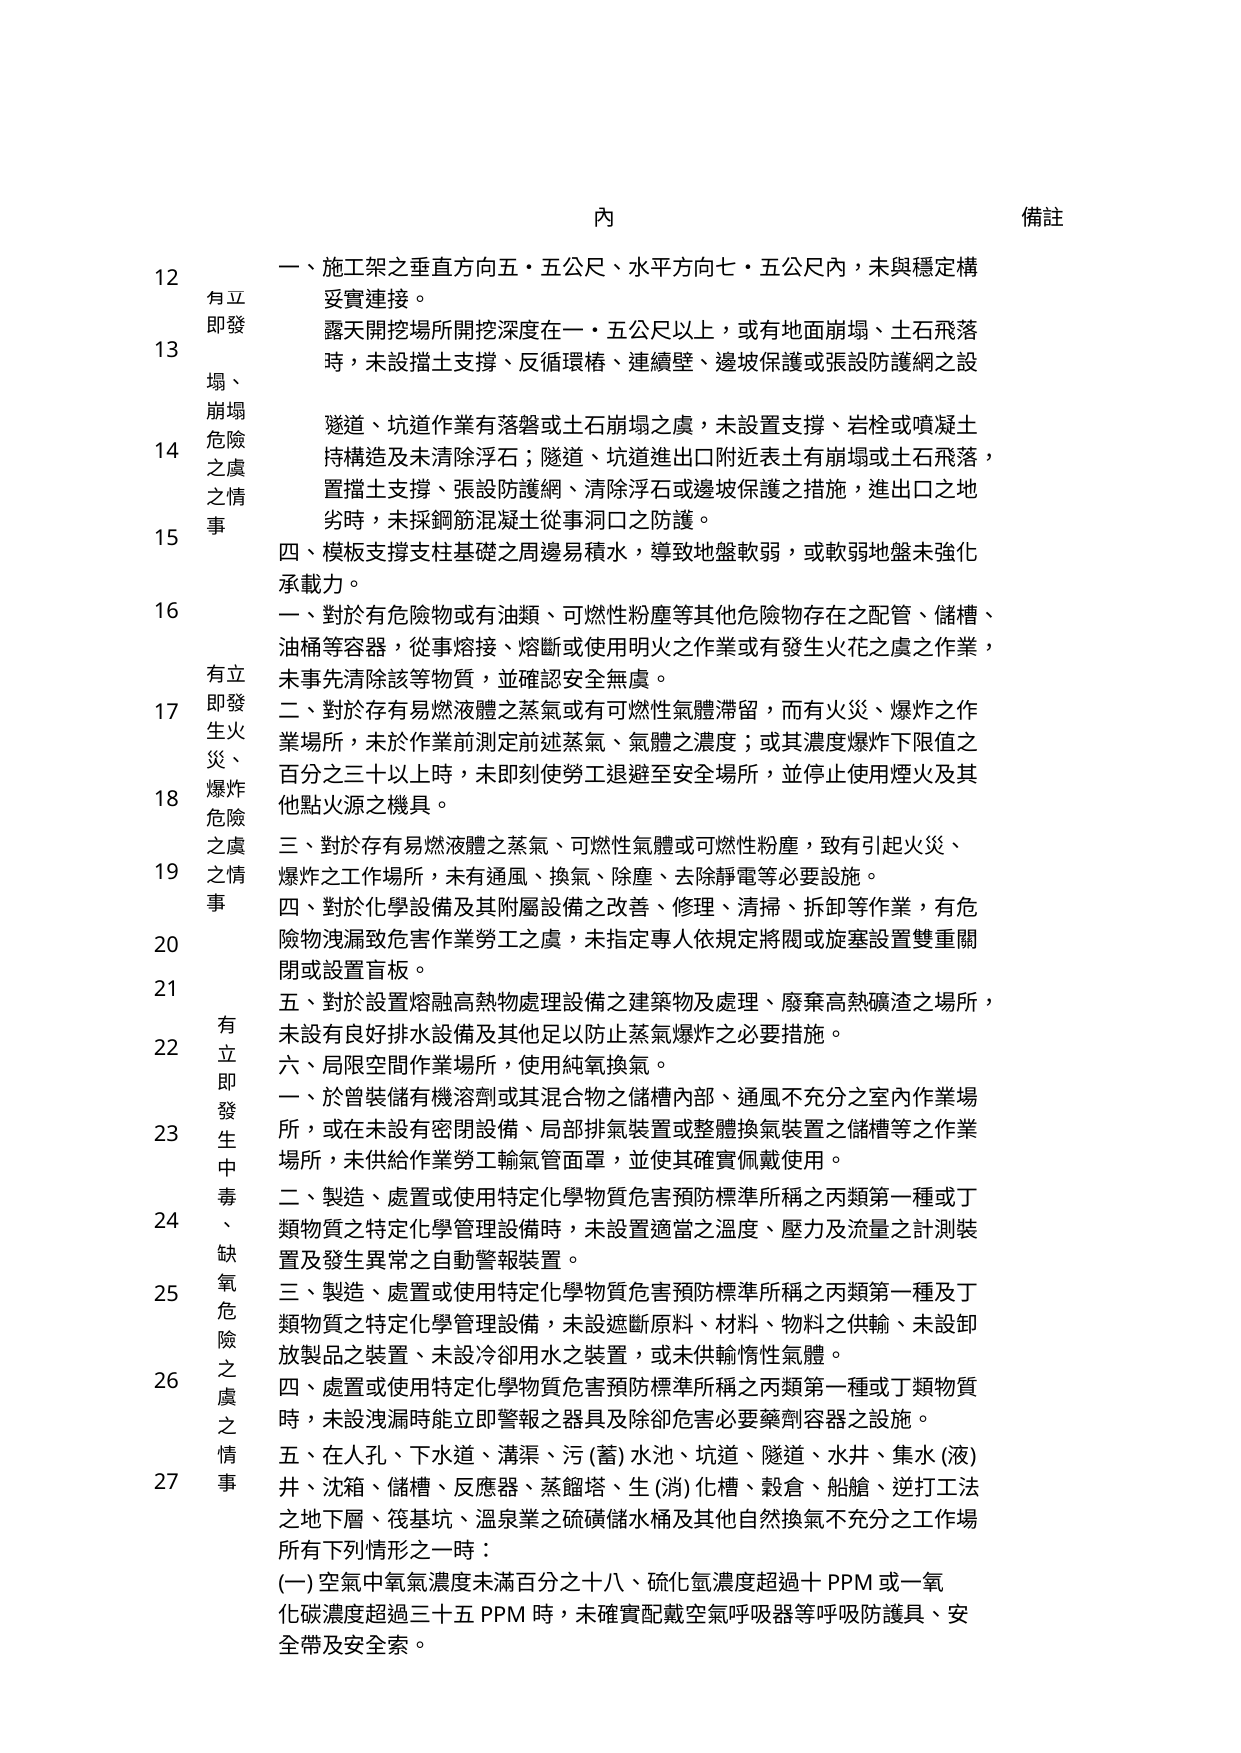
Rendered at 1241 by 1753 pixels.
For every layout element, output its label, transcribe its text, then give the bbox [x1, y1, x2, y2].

text 之情 [206, 481, 325, 510]
text 化碳濃度超過三十五 PPM 時，未確實配戴空氣呼吸器等呼吸防護具、安 [278, 1597, 1064, 1628]
text 13 [154, 334, 253, 364]
text 之虞 [206, 453, 325, 481]
text 19 [154, 856, 206, 886]
text 12 [154, 262, 253, 291]
text 18 [154, 783, 206, 813]
text 27 [154, 1466, 217, 1496]
text 爆炸之工作場所，未有通風、換氣、除塵、去除靜電等必要設施。 [278, 860, 1064, 890]
text 全帶及安全索。 [278, 1628, 1064, 1660]
text 二、製造、處置或使用特定化學物質危害預防標準所稱之丙類第一種或丁 [278, 1180, 1064, 1212]
text 崩塌 [206, 396, 325, 424]
text 三、隧道、坑道作業有落磐或土石崩塌之虞，未設置支撐、岩栓或噴凝土 [325, 408, 1064, 440]
text 17 [154, 696, 206, 726]
text 25 [154, 1278, 217, 1308]
text 之支持構造及未清除浮石；隧道、坑道進出口附近表土有崩塌或土石飛落， [325, 440, 1064, 472]
text 他點火源之機具。 [278, 788, 1064, 820]
text 之虞 [206, 831, 278, 859]
text 有立 [206, 281, 325, 309]
text 14 [154, 436, 206, 465]
text 之地下層、筏基坑、溫泉業之硫磺儲水桶及其他自然換氣不充分之工作場 [278, 1502, 1064, 1533]
text 井、沈箱、儲槽、反應器、蒸餾塔、生 (消) 化槽、穀倉、船艙、逆打工法 [278, 1470, 1064, 1502]
text 內 [593, 200, 693, 232]
text 情 [217, 1439, 278, 1468]
text 所，或在未設有密閉設備、局部排氣裝置或整體換氣裝置之儲槽等之作業 [278, 1112, 1064, 1143]
text 未事先清除該等物質，並確認安全無虞。 [278, 662, 1064, 693]
text 16 [154, 595, 253, 625]
text 一、施工架之垂直方向五‧五公尺、水平方向七‧五公尺內，未與穩定構 [278, 250, 1064, 282]
text 一、於曾裝儲有機溶劑或其混合物之儲槽內部、通風不充分之室內作業場 [278, 1080, 1064, 1112]
text 之 [217, 1353, 278, 1382]
text 四、處置或使用特定化學物質危害預防標準所稱之丙類第一種或丁類物質 [278, 1370, 1064, 1402]
text 險 [217, 1324, 278, 1353]
text 爆炸 [206, 773, 278, 802]
text 二、露天開挖場所開挖深度在一‧五公尺以上，或有地面崩塌、土石飛落 [325, 313, 1064, 345]
text 立 [217, 1038, 278, 1067]
text 時，未設洩漏時能立即警報之器具及除卻危害必要藥劑容器之設施。 [278, 1402, 1064, 1433]
text 危險 [206, 802, 278, 831]
text 五、對於設置熔融高熱物處理設備之建築物及處理、廢棄高熱礦渣之場所， [278, 985, 1064, 1017]
text 生 [217, 1124, 278, 1153]
text 缺 [217, 1239, 278, 1267]
text 五、在人孔、下水道、溝渠、污 (蓄) 水池、坑道、隧道、水井、集水 (液) [278, 1438, 1064, 1470]
text 即發 [206, 309, 325, 338]
text 之情 [206, 859, 278, 888]
text 21 [154, 973, 253, 1003]
text 有 [217, 1009, 278, 1038]
text 事 [206, 510, 325, 539]
text 容 [693, 200, 743, 232]
text 業場所，未於作業前測定前述蒸氣、氣體之濃度；或其濃度爆炸下限值之 [278, 725, 1064, 757]
text 場所，未供給作業勞工輸氣管面罩，並使其確實佩戴使用。 [278, 1143, 1064, 1175]
text 閉或設置盲板。 [278, 953, 1064, 985]
text 三、對於存有易燃液體之蒸氣、可燃性氣體或可燃性粉塵，致有引起火災、 [278, 830, 1064, 860]
text 23 [154, 1118, 217, 1148]
text 危 [217, 1296, 278, 1324]
text 三、製造、處置或使用特定化學物質危害預防標準所稱之丙類第一種及丁 [278, 1275, 1064, 1307]
text 未設置擋土支撐、張設防護網、清除浮石或邊坡保護之措施，進出口之地 [325, 472, 1064, 503]
text 26 [154, 1365, 217, 1394]
text 六、局限空間作業場所，使用純氧換氣。 [278, 1048, 1064, 1080]
text 即 [217, 1067, 278, 1095]
text 百分之三十以上時，未即刻使勞工退避至安全場所，並停止使用煙火及其 [278, 757, 1064, 788]
text 險物洩漏致危害作業勞工之虞，未指定專人依規定將閥或旋塞設置雙重關 [278, 922, 1064, 953]
text 24 [154, 1205, 217, 1235]
text 類物質之特定化學管理設備，未設遮斷原料、材料、物料之供輸、未設卸 [278, 1307, 1064, 1338]
text 類物質之特定化學管理設備時，未設置適當之溫度、壓力及流量之計測裝 [278, 1212, 1064, 1243]
text 有立 [206, 659, 278, 687]
text 施。 [325, 377, 1064, 408]
text 未設有良好排水設備及其他足以防止蒸氣爆炸之必要措施。 [278, 1017, 1064, 1048]
text 、 [217, 1210, 278, 1239]
text 危險 [206, 424, 325, 453]
text 發 [217, 1095, 278, 1124]
text 塌、 [206, 367, 325, 396]
text 一、對於有危險物或有油類、可燃性粉塵等其他危險物存在之配管、儲槽、 [278, 598, 1064, 630]
text 即發 [206, 687, 278, 716]
text 15 [154, 522, 253, 552]
text 22 [154, 1032, 217, 1061]
text 之 [217, 1411, 278, 1439]
text 20 [154, 928, 253, 958]
text 質惡劣時，未採鋼筋混凝土從事洞口之防護。 [325, 503, 1064, 535]
text 承載力。 [278, 567, 1064, 598]
text 氧 [217, 1267, 278, 1296]
text 放製品之裝置、未設冷卻用水之裝置，或未供輸惰性氣體。 [278, 1338, 1064, 1370]
text 造物妥實連接。 [325, 282, 1064, 313]
text 四、對於化學設備及其附屬設備之改善、修理、清掃、拆卸等作業，有危 [278, 890, 1064, 922]
text 四、模板支撐支柱基礎之周邊易積水，導致地盤軟弱，或軟弱地盤未強化 [278, 535, 1064, 567]
text 之虞時，未設擋土支撐、反循環樁、連續壁、邊坡保護或張設防護網之設 [325, 345, 1064, 377]
text 備註 [1021, 200, 1146, 232]
text 虞 [217, 1382, 278, 1411]
text 事 [206, 888, 278, 917]
text 中 [217, 1153, 278, 1181]
text 毒 [217, 1181, 278, 1210]
text 生倒 [206, 338, 325, 367]
text 所有下列情形之一時： [278, 1533, 1064, 1565]
text 事 [217, 1468, 278, 1496]
text 災、 [206, 745, 278, 773]
text 置及發生異常之自動警報裝置。 [278, 1243, 1064, 1275]
text (一) 空氣中氧氣濃度未滿百分之十八、硫化氫濃度超過十 PPM 或一氧 [278, 1565, 1064, 1597]
text 二、對於存有易燃液體之蒸氣或有可燃性氣體滯留，而有火災、爆炸之作 [278, 693, 1064, 725]
text 生火 [206, 716, 278, 745]
text 油桶等容器，從事熔接、熔斷或使用明火之作業或有發生火花之虞之作業， [278, 630, 1064, 662]
